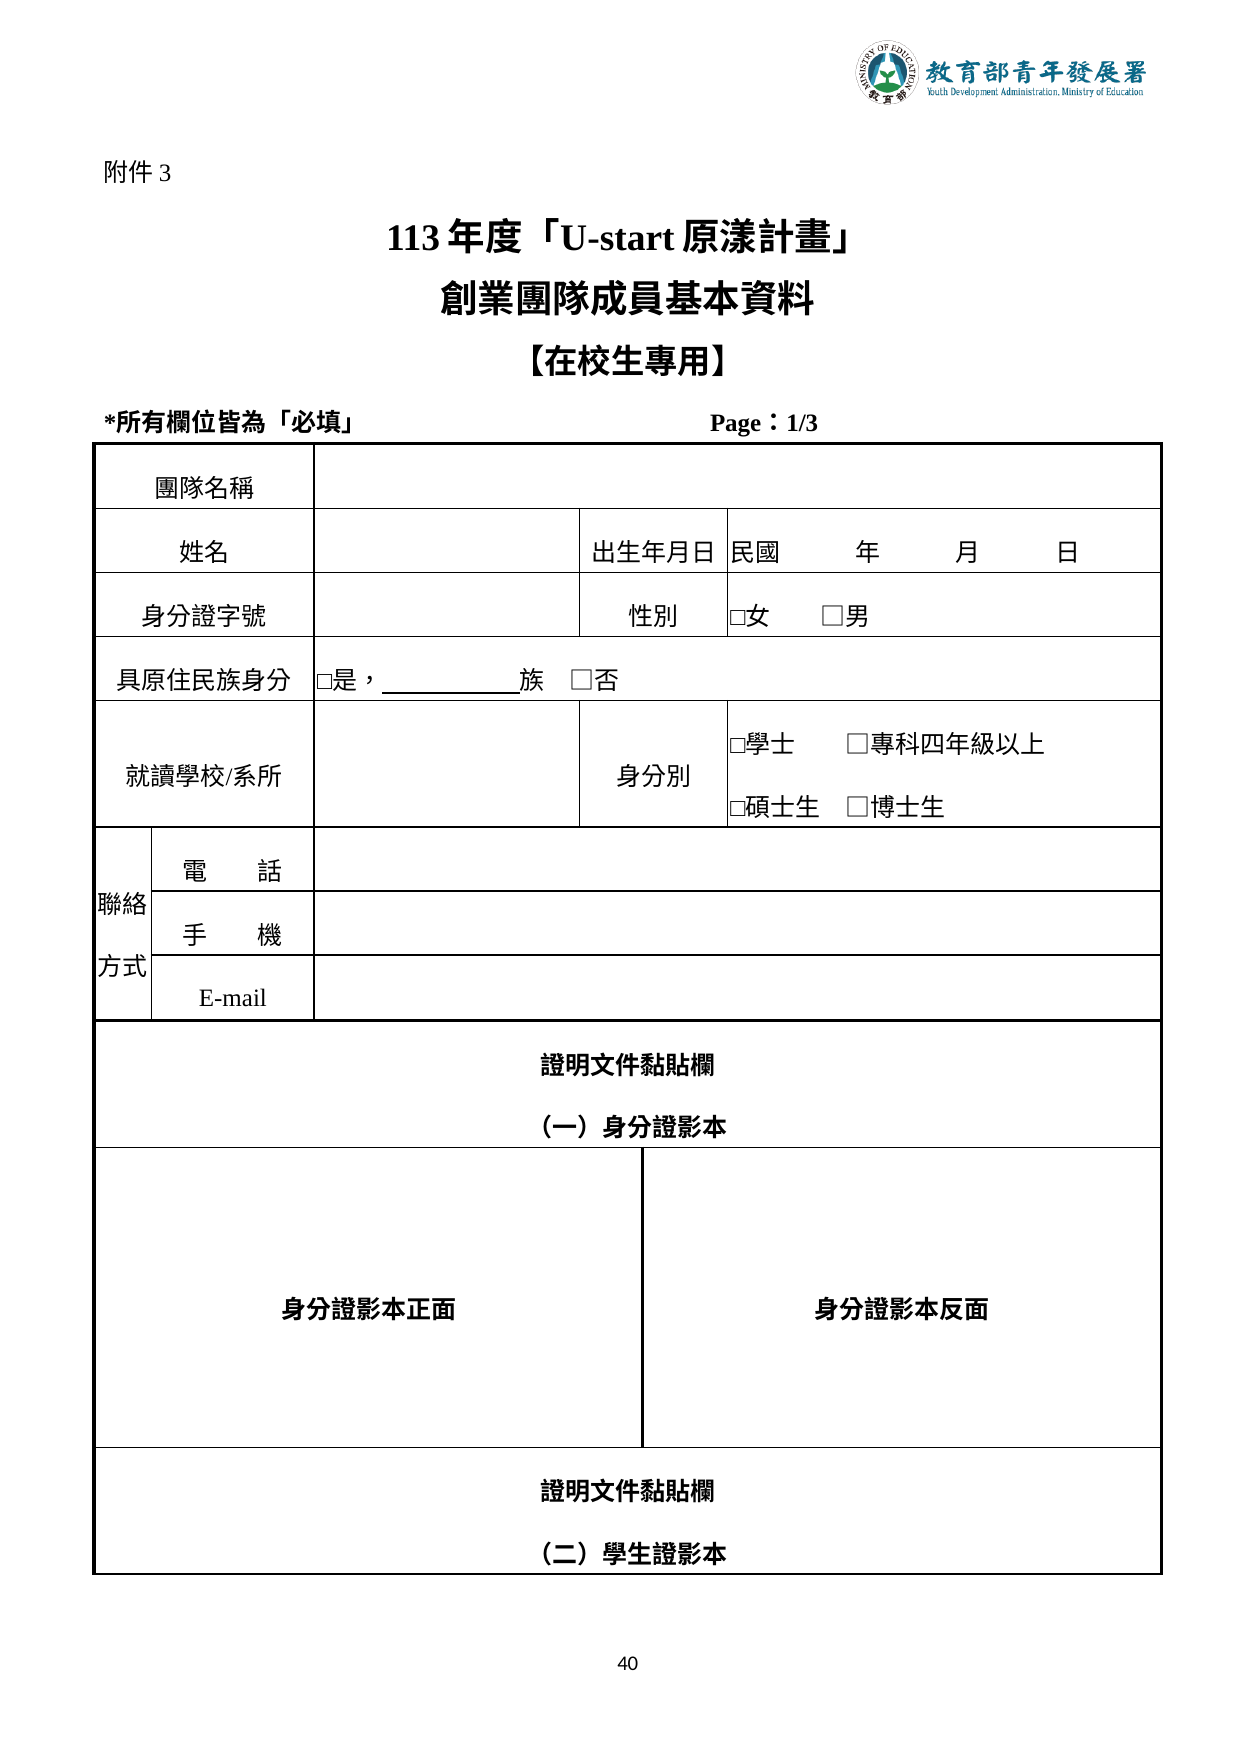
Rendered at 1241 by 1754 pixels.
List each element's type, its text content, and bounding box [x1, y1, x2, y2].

text 附件3 [103, 129, 1152, 192]
table_cell 具原住民族身分 [96, 637, 313, 700]
table_cell 電 話 [152, 828, 313, 890]
text 113年度「U-start原漾計畫」 [103, 192, 1152, 254]
table_cell □是， 族 □否 [315, 637, 1160, 700]
table_cell [315, 573, 579, 636]
table_cell 姓名 [96, 509, 313, 572]
table_cell 性別 [580, 573, 727, 636]
table_cell [315, 892, 1160, 954]
text 【在校生專用】 [103, 317, 1152, 379]
table_cell 身分證影本正面 [96, 1148, 641, 1446]
table_cell □學士 □專科四年級以上 □碩士生 □博士生 [728, 701, 1160, 826]
table_cell 身分證影本反面 [644, 1148, 1160, 1446]
table_header [315, 445, 1160, 507]
table_cell [315, 701, 579, 826]
table_cell E-mail [152, 956, 313, 1018]
table_cell 身分證字號 [96, 573, 313, 636]
table_cell [315, 509, 579, 572]
table_cell [315, 828, 1160, 890]
table_cell 身分別 [580, 701, 727, 826]
text *所有欄位皆為「必填」 Page：1/3 [103, 379, 1152, 442]
table_cell 民國 年 月 日 [728, 509, 1160, 572]
table_header 團隊名稱 [96, 445, 313, 507]
text 創業團隊成員基本資料 [103, 254, 1152, 317]
table_cell 聯絡方式 [96, 828, 151, 1018]
table_cell 證明文件黏貼欄 （二）學生證影本 [96, 1448, 1160, 1573]
table_cell 就讀學校/系所 [96, 701, 313, 826]
table_cell 證明文件黏貼欄 （一）身分證影本 [96, 1022, 1160, 1147]
table_cell 手 機 [152, 892, 313, 954]
table_cell □女 □男 [728, 573, 1160, 636]
table_cell 出生年月日 [580, 509, 727, 572]
table_cell [315, 956, 1160, 1018]
